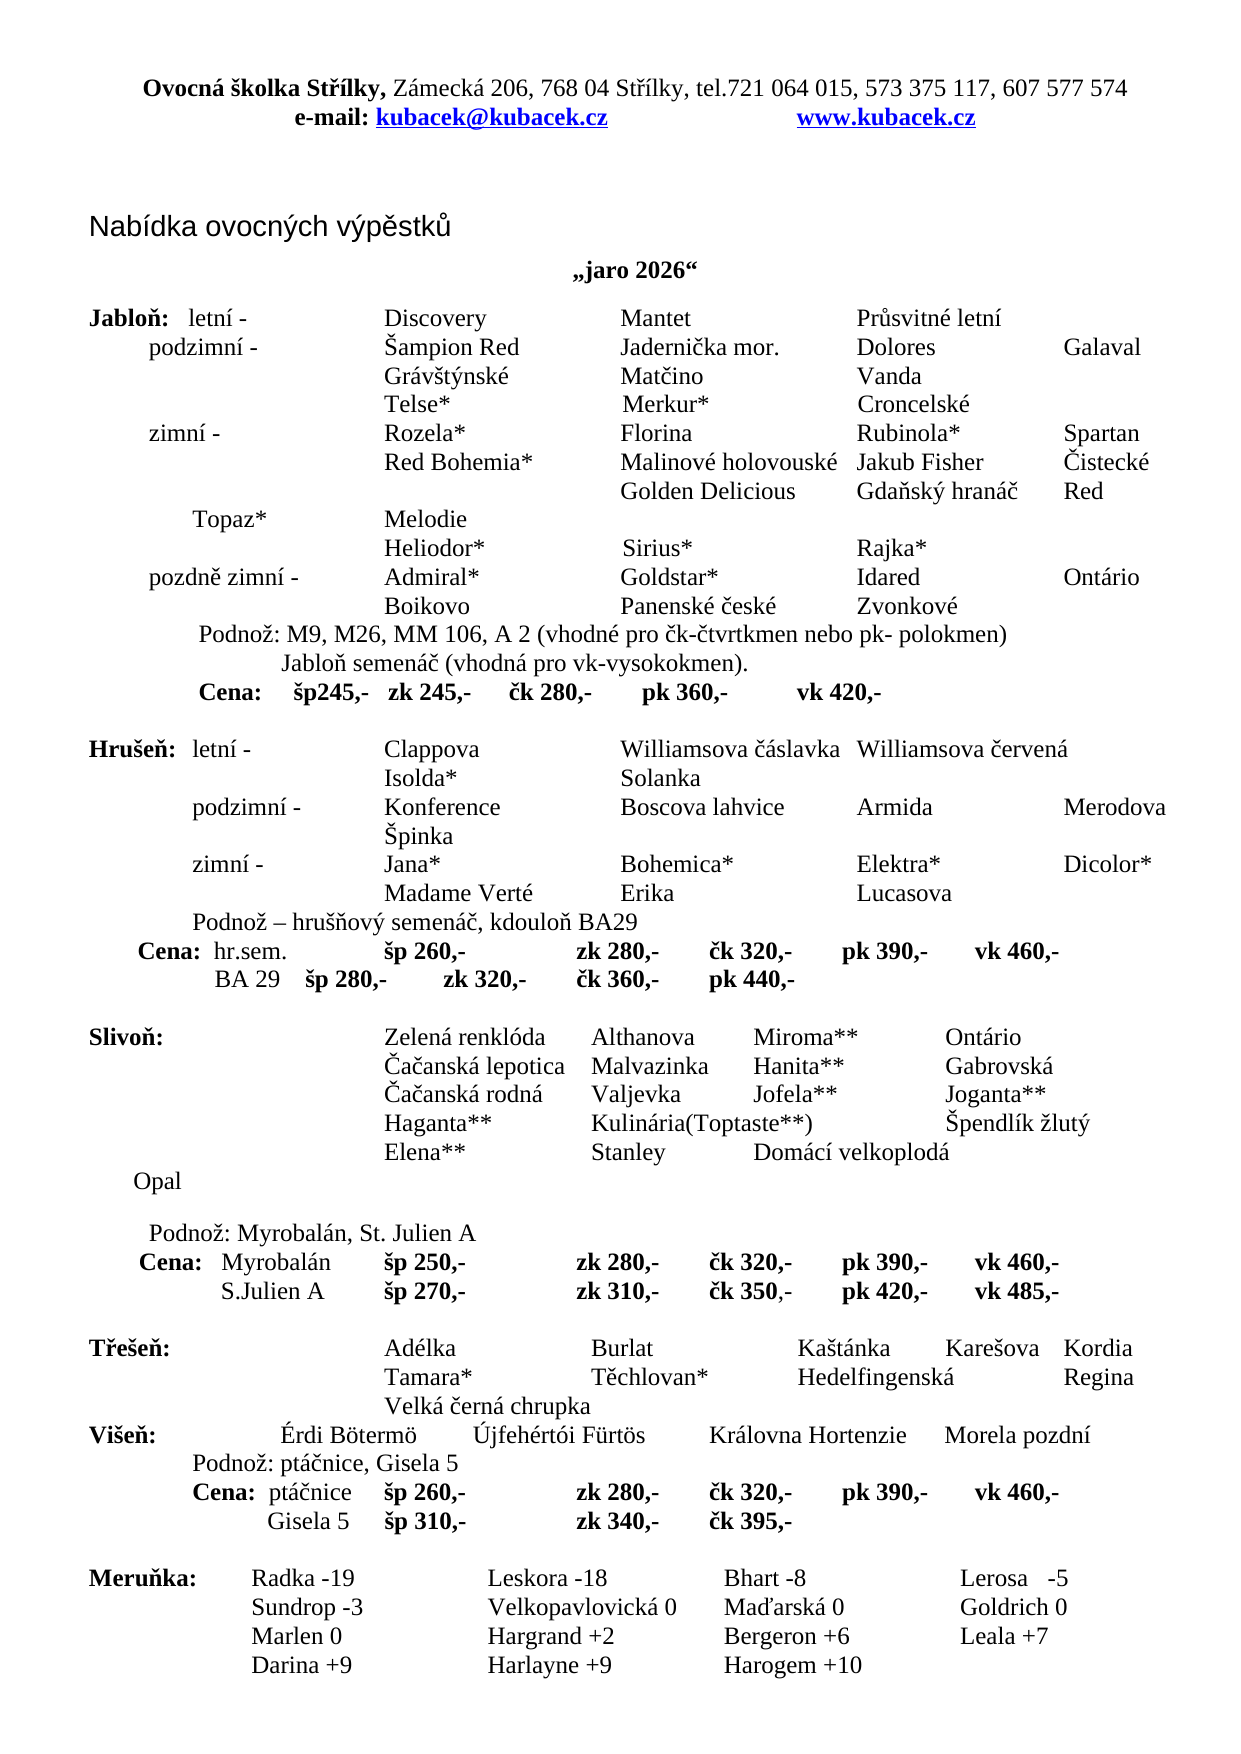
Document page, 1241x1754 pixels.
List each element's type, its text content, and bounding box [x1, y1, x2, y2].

text Špinka [89, 821, 1181, 849]
text „jaro 2026“ [89, 255, 1181, 284]
text Isolda* Solanka [89, 763, 1181, 792]
text Jabloň semenáč (vhodná pro vk-vysokokmen). [162, 648, 1181, 677]
subtitle podzimní - Šampion Red Jadernička mor. Dolores Galaval Grávštýnské Matčino Vanda [89, 332, 1181, 389]
subtitle e-mail: kubacek@kubacek.cz www.kubacek.cz [89, 102, 1181, 131]
text podzimní - Konference Boscova lahvice Armida Merodova [89, 792, 1181, 821]
text Jabloň: letní - Discovery Mantet Průsvitné letní [89, 303, 1181, 332]
text Slivoň: Zelená renklóda Althanova Miroma** Ontário Čačanská lepotica Malvazinka Hanita** Gabrovská Čačanská rodná Valjevka Jofela** Joganta** Haganta** Kulinária(Toptaste**) Špendlík žlutý Elena** Stanley Domácí velkoplodá Opal [89, 1022, 1181, 1194]
subtitle Ovocná školka Střílky, Zámecká 206, 768 04 Střílky, tel.721 064 015, 573 375 117, 607 577 574 [89, 73, 1181, 102]
text Podnož: ptáčnice, Gisela 5 [89, 1448, 1181, 1477]
text S.Julien A šp 270,- zk 310,- čk 350,- pk 420,- vk 485,- [89, 1276, 1181, 1305]
text Višeň: Érdi Bötermö Újfehértói Fürtös Královna Hortenzie Morela pozdní [89, 1420, 1181, 1448]
subtitle zimní - Rozela* Florina Rubinola* Spartan [89, 418, 1181, 447]
text Cena: hr.sem. šp 260,- zk 280,- čk 320,- pk 390,- vk 460,- [89, 936, 1181, 964]
text Třešeň: Adélka Burlat Kaštánka Karešova Kordia [89, 1333, 1181, 1362]
text Podnož: M9, M26, MM 106, A 2 (vhodné pro čk-čtvrtkmen nebo pk- polokmen) [162, 619, 1181, 648]
text Hrušeň: letní - Clappova Williamsova čáslavka Williamsova červená [89, 734, 1181, 763]
text Podnož – hrušňový semenáč, kdouloň BA29 [89, 907, 1181, 936]
text Telse* Merkur* Croncelské [89, 389, 1181, 418]
subtitle Golden Delicious Gdaňský hranáč Red Topaz* Melodie [89, 476, 1181, 533]
text Heliodor* Sirius* Rajka* [89, 533, 1181, 562]
text Cena: ptáčnice šp 260,- zk 280,- čk 320,- pk 390,- vk 460,- [89, 1477, 1181, 1506]
text BA 29 šp 280,- zk 320,- čk 360,- pk 440,- [89, 964, 1181, 993]
text zimní - Jana* Bohemica* Elektra* Dicolor* Madame Verté Erika Lucasova [89, 849, 1181, 907]
text Tamara* Těchlovan* Hedelfingenská Regina Velká černá chrupka [89, 1362, 1181, 1420]
subtitle Podnož: Myrobalán, St. Julien A [89, 1218, 1181, 1247]
text Cena: Myrobalán šp 250,- zk 280,- čk 320,- pk 390,- vk 460,- [89, 1247, 1181, 1276]
subtitle pozdně zimní - Admiral* Goldstar* Idared Ontário Boikovo Panenské české Zvonkové [89, 562, 1181, 619]
text Cena: šp245,- zk 245,- čk 280,- pk 360,- vk 420,- [162, 677, 1181, 706]
subtitle Red Bohemia* Malinové holovouské Jakub Fisher Čistecké [89, 447, 1181, 476]
text Gisela 5 šp 310,- zk 340,- čk 395,- [236, 1506, 1181, 1535]
text Meruňka: Radka -19 Leskora -18 Bhart -8 Lerosa -5 Sundrop -3 Velkopavlovická 0 Maďarská 0 Goldrich 0 Marlen 0 Hargrand +2 Bergeron +6 Leala +7 Darina +9 Harlayne +9 Harogem +10 [89, 1563, 1181, 1678]
subtitle Nabídka ovocných výpěstků [89, 209, 1181, 243]
